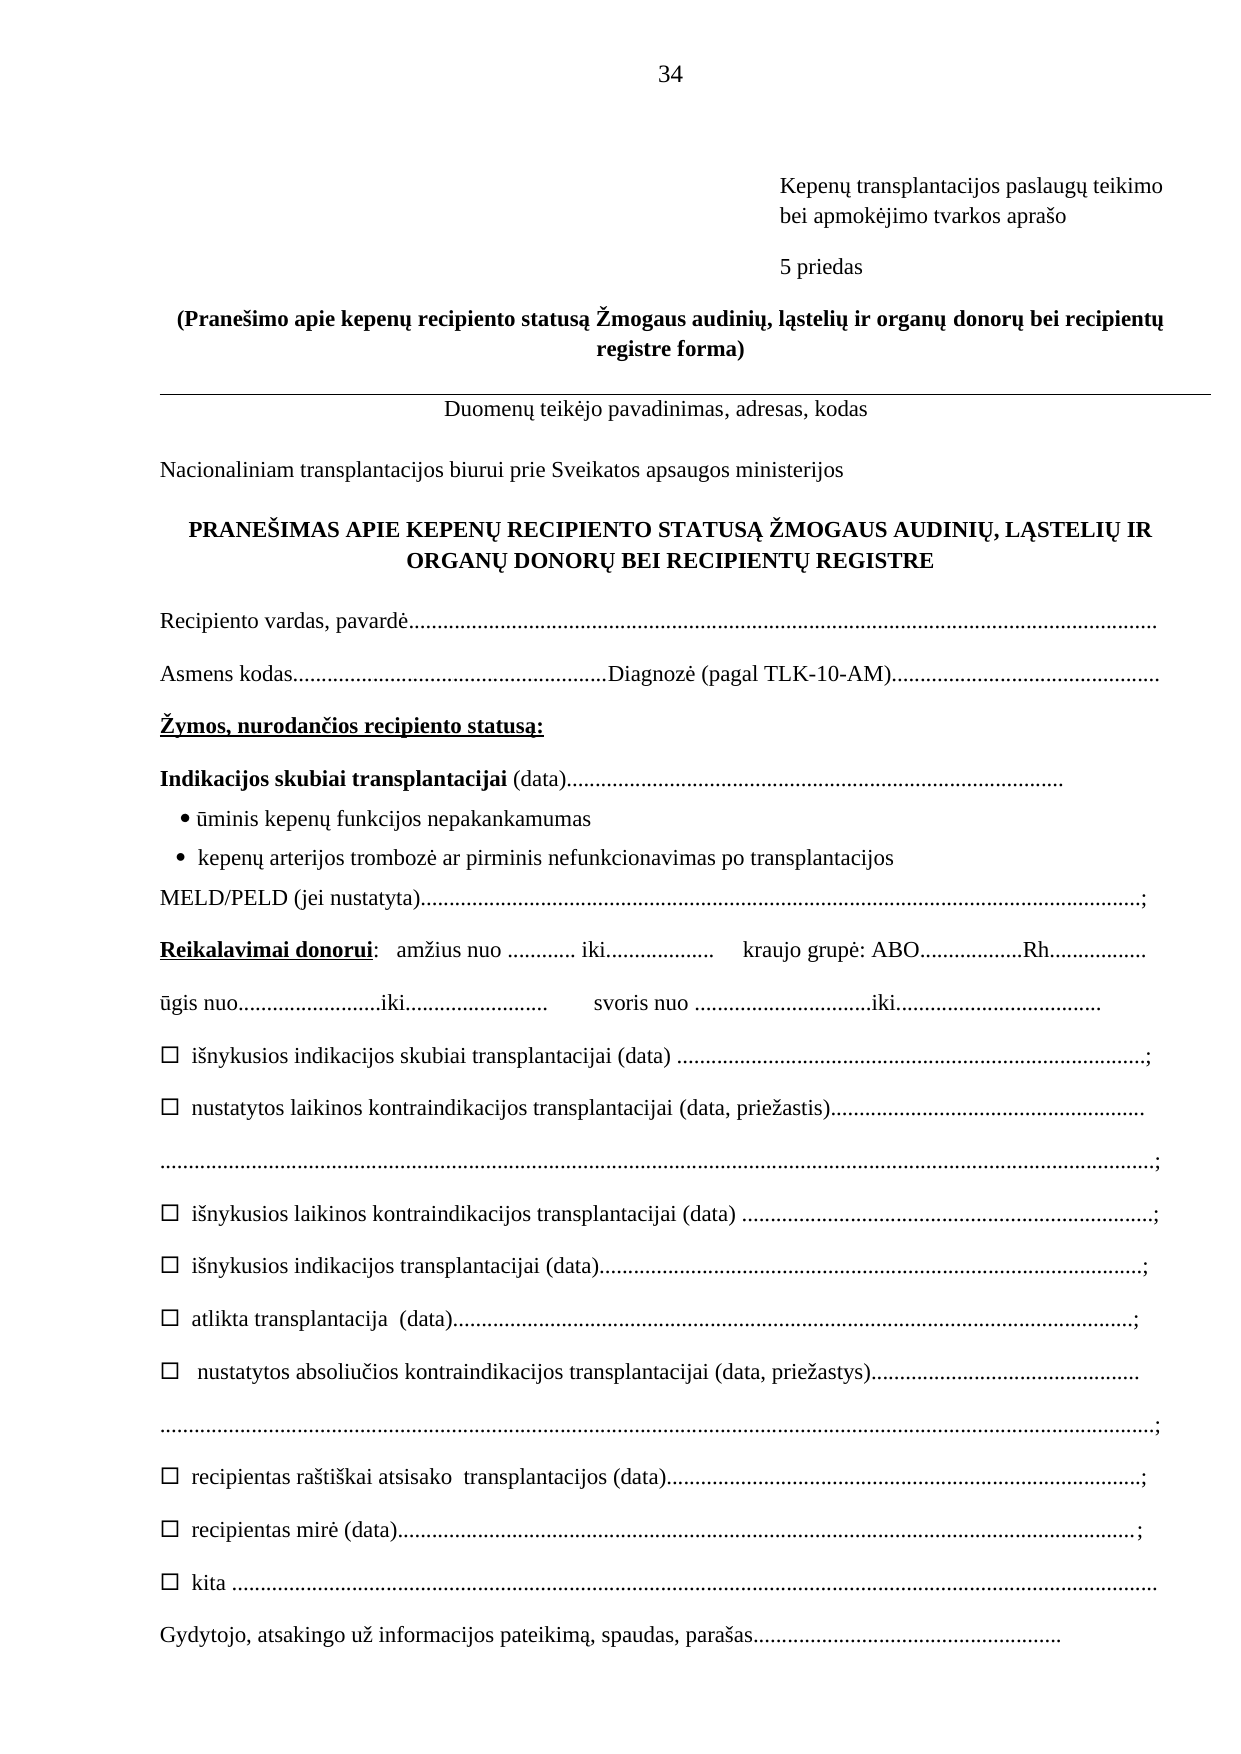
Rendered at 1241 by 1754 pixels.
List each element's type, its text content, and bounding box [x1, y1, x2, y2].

text  išnykusios indikacijos skubiai transplantacijai (data) ..................................................................................; [159, 1042, 1181, 1068]
text Pranešimas apie KEPENŲ recipiento STATUSĄ žmogaus audinių, ląstelių ir organų donorų bei recipientų registre [159, 516, 1181, 573]
table_header [160, 365, 1211, 394]
text Asmens kodas.......................................................Diagnozė (pagal TLK-10-AM)............................................... [159, 660, 1181, 686]
text Indikacijos skubiai transplantacijai (data)....................................................................................... [159, 765, 1181, 792]
text Kepenų transplantacijos paslaugų teikimo bei apmokėjimo tvarkos aprašo [779, 172, 1181, 228]
text  atlikta transplantacija (data).......................................................................................................................; [159, 1305, 1181, 1332]
text  išnykusios indikacijos transplantacijai (data)...............................................................................................; [159, 1253, 1181, 1279]
text  kita .................................................................................................................................................................. [159, 1569, 1181, 1595]
text (Pranešimo apie kepenų recipiento statusą Žmogaus audinių, ląstelių ir organų donorų bei recipientų registre forma) [159, 305, 1181, 362]
text  recipientas raštiškai atsisako transplantacijos (data)...................................................................................; [159, 1463, 1181, 1490]
text Gydytojo, atsakingo už informacijos pateikimą, spaudas, parašas...................................................... [159, 1622, 1181, 1648]
text  nustatytos absoliučios kontraindikacijos transplantacijai (data, priežastys)............................................... [159, 1358, 1181, 1384]
text ūgis nuo.........................iki......................... svoris nuo ...............................iki.................................... [159, 989, 1181, 1015]
table_cell Duomenų teikėjo pavadinimas, adresas, kodas [160, 395, 1211, 426]
text MELD/PELD (jei nustatyta)..............................................................................................................................; [159, 884, 1181, 910]
text ..............................................................................................................................................................................; [159, 1147, 1181, 1173]
text  išnykusios laikinos kontraindikacijos transplantacijai (data) ........................................................................; [159, 1200, 1181, 1226]
text Recipiento vardas, pavardė................................................................................................................................... [159, 607, 1181, 633]
text Žymos, nurodančios recipiento statusą: [159, 712, 1181, 739]
text  kepenų arterijos trombozė ar pirminis nefunkcionavimas po transplantacijos [159, 844, 1181, 871]
text  recipientas mirė (data).................................................................................................................................; [159, 1516, 1181, 1542]
text  nustatytos laikinos kontraindikacijos transplantacijai (data, priežastis)....................................................... [159, 1094, 1181, 1121]
text Nacionaliniam transplantacijos biurui prie Sveikatos apsaugos ministerijos [86, 456, 1196, 482]
text  ūminis kepenų funkcijos nepakankamumas [159, 805, 1181, 831]
text ..............................................................................................................................................................................; [159, 1411, 1181, 1437]
text 5 priedas [779, 253, 1181, 279]
text Reikalavimai donorui: amžius nuo ............ iki................... kraujo grupė: ABO..................Rh................. [159, 936, 1181, 963]
